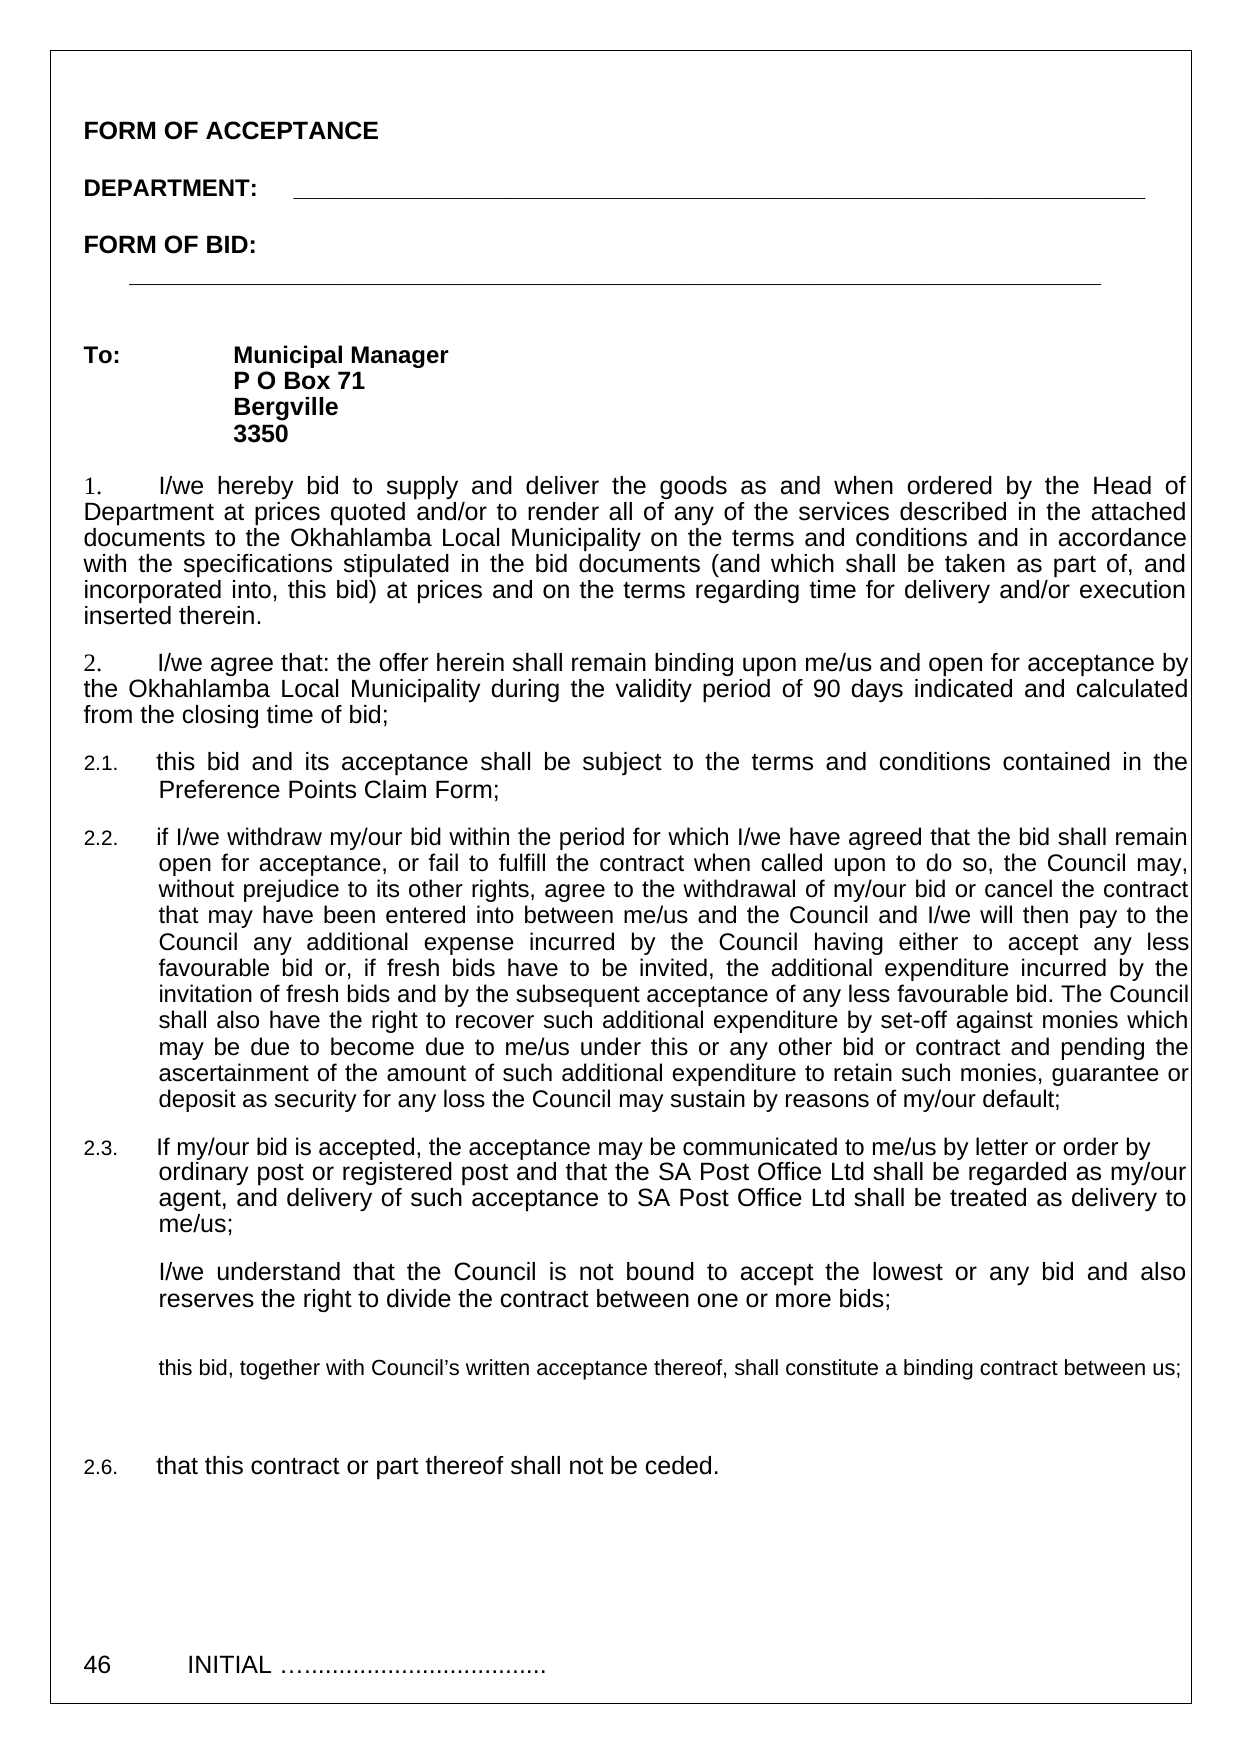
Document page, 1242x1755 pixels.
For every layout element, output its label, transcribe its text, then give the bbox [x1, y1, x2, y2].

text DEPARTMENT: ________________________________________________________________ [83, 173, 1191, 201]
text 2.1. this bid and its acceptance shall be subject to the terms and conditions contained in the Preference Points Claim Form; [83, 749, 1191, 804]
list I/we hereby bid to supply and deliver the goods as and when ordered by the Head of Department at prices quoted and/or to render all of any of the services described in the attached documents to the Okhahlamba Local Municipality on the terms and conditions and in accordance with the specifications stipulated in the bid documents (and which shall be taken as part of, and incorporated into, this bid) at prices and on the terms regarding time for delivery and/or execution inserted therein. [83, 474, 1188, 630]
text 2.2. if I/we withdraw my/our bid within the period for which I/we have agreed that the bid shall remain open for acceptance, or fail to fulfill the contract when called upon to do so, the Council may, without prejudice to its other rights, agree to the withdrawal of my/our bid or cancel the contract that may have been entered into between me/us and the Council and I/we will then pay to the Council any additional expense incurred by the Council having either to accept any less favourable bid or, if fresh bids have to be invited, the additional expenditure incurred by the invitation of fresh bids and by the subsequent acceptance of any less favourable bid. The Council shall also have the right to recover such additional expenditure by set-off against monies which may be due to become due to me/us under this or any other bid or contract and pending the ascertainment of the amount of such additional expenditure to retain such monies, guarantee or deposit as security for any loss the Council may sustain by reasons of my/our default; [83, 824, 1191, 1113]
text FORM OF BID: [83, 230, 1191, 259]
text ______________________________________________________________________ [129, 259, 1191, 287]
text this bid, together with Council’s written acceptance thereof, shall constitute a binding contract between us; [83, 1358, 1188, 1379]
text Municipal Manager [233, 341, 1191, 369]
text P O Box 71 [233, 369, 1191, 394]
text 2.6. that this contract or part thereof shall not be ceded. [83, 1451, 1191, 1479]
text To: [83, 341, 158, 369]
text Bergville [233, 394, 1191, 420]
text ordinary post or registered post and that the SA Post Office Ltd shall be regarded as my/our agent, and delivery of such acceptance to SA Post Office Ltd shall be treated as delivery to me/us; [158, 1160, 1188, 1238]
text 2.3. If my/our bid is accepted, the acceptance may be communicated to me/us by letter or order by [83, 1132, 1191, 1160]
text 3350 [233, 420, 1191, 448]
text I/we understand that the Council is not bound to accept the lowest or any bid and also reserves the right to divide the contract between one or more bids; [158, 1258, 1188, 1313]
list I/we agree that: the offer herein shall remain binding upon me/us and open for acceptance by the Okhahlamba Local Municipality during the validity period of 90 days indicated and calculated from the closing time of bid; [83, 651, 1191, 728]
text FORM OF ACCEPTANCE [83, 116, 1191, 145]
